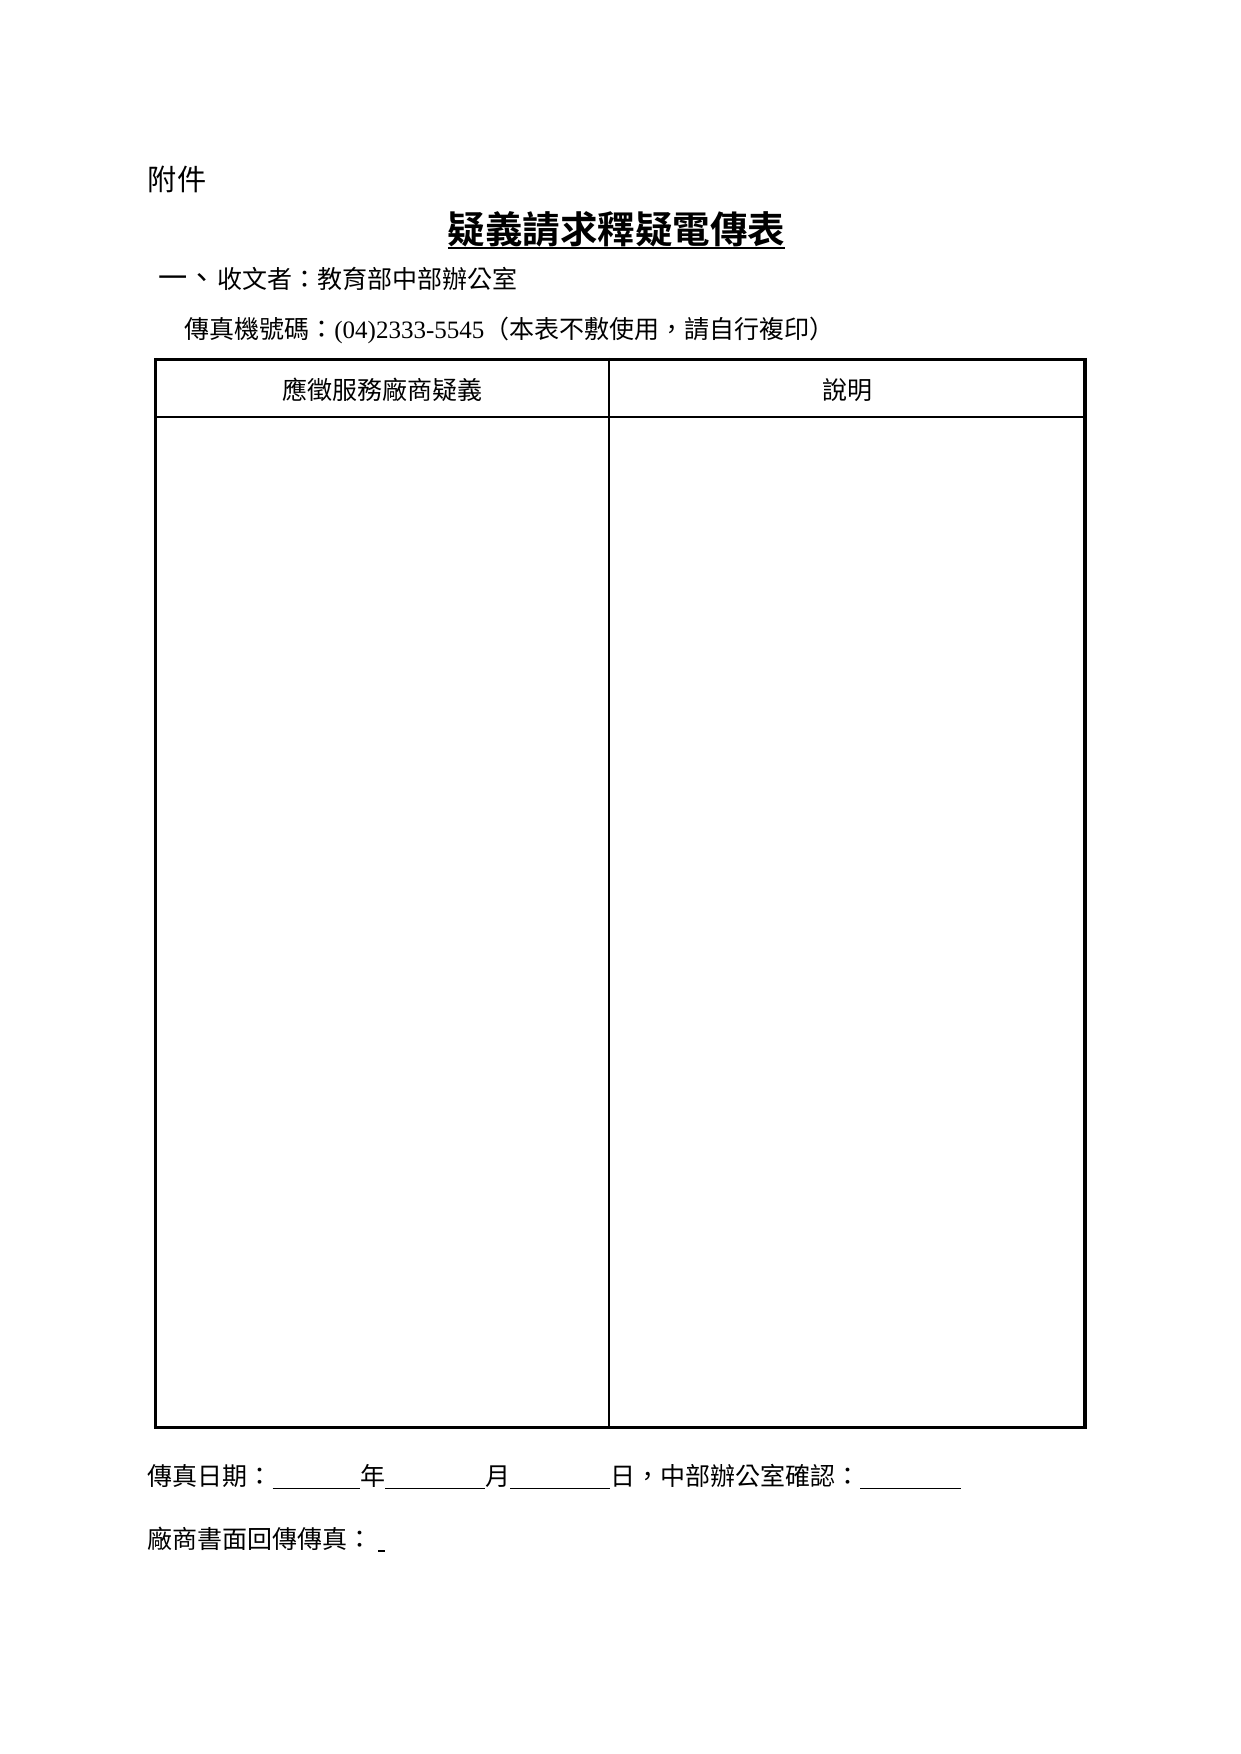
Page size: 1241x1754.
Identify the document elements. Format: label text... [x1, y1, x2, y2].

table_cell 說明 [610, 361, 1083, 416]
table_cell 應徵服務廠商疑義 [157, 361, 608, 416]
table_cell [157, 418, 608, 1426]
table_cell [610, 418, 1083, 1426]
table_header 收文者：教育部中部辦公室 傳真機號碼：(04)2333-5545（本表不敷使用，請自行複印） [155, 254, 1085, 358]
text 傳真日期： 年 月 日，中部辦公室確認： [148, 1461, 1092, 1492]
text 疑義請求釋疑電傳表 [148, 200, 1085, 254]
text 附件 [148, 150, 1092, 200]
text 廠商書面回傳傳真： ­­­­­­­­­­­­­­­­­­­­­­­­­­­­­­­­­­­­­­­­­­­­­ [148, 1523, 1092, 1554]
